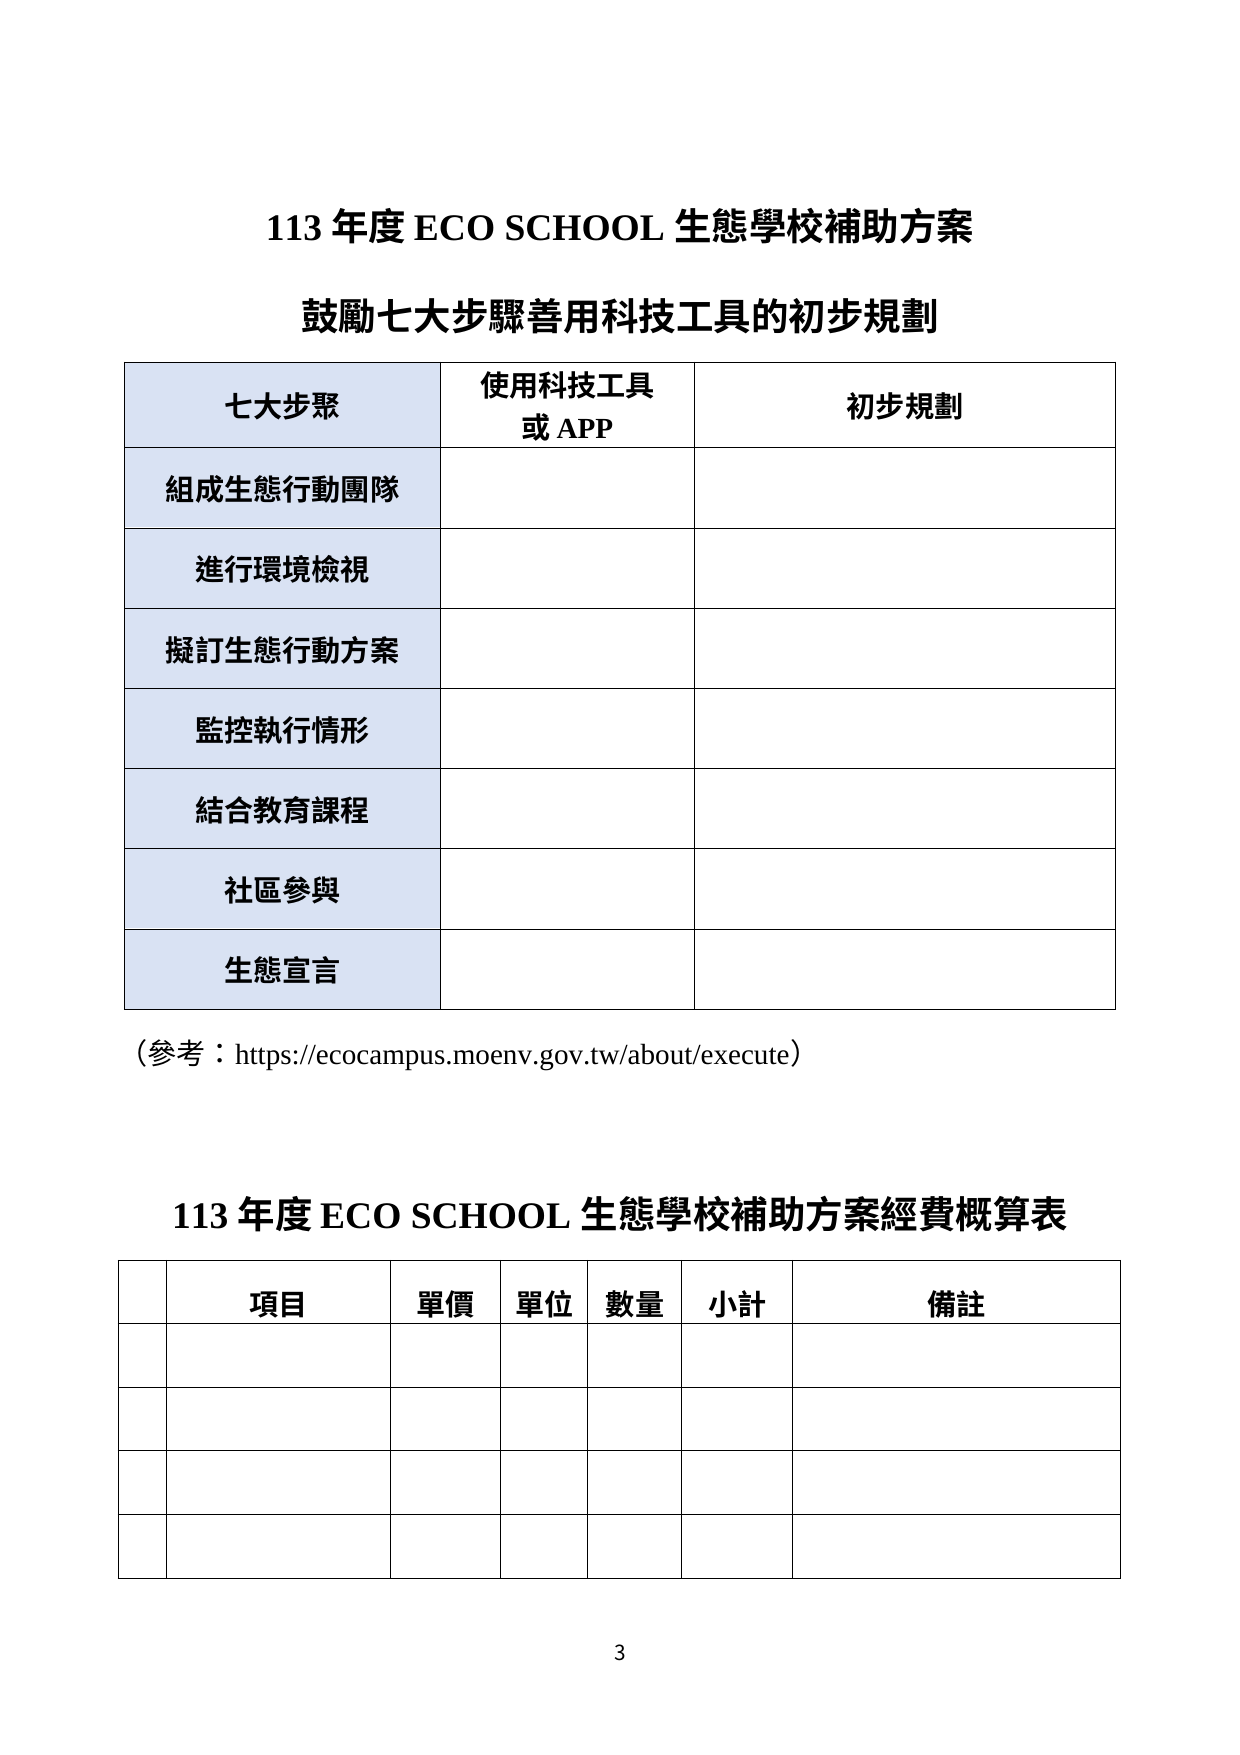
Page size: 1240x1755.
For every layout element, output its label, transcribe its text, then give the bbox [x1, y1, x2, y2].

table_cell [441, 769, 694, 848]
table_header [119, 1261, 166, 1323]
table_cell [588, 1324, 681, 1387]
table_header 數量 [588, 1261, 681, 1323]
table_cell [793, 1324, 1120, 1387]
table_cell [501, 1451, 587, 1514]
table_cell 生態宣言 [125, 930, 440, 1009]
text 鼓勵七大步驟善用科技工具的初步規劃 [118, 272, 1121, 334]
table_cell 監控執行情形 [125, 689, 440, 768]
table_cell [441, 448, 694, 527]
table_header 使用科技工具 或APP [441, 363, 694, 447]
table_cell [793, 1388, 1120, 1450]
table_cell [695, 609, 1115, 688]
table_cell [119, 1515, 166, 1577]
table_cell [391, 1388, 500, 1450]
table_header 項目 [167, 1261, 390, 1323]
table_cell [119, 1388, 166, 1450]
table_cell [441, 609, 694, 688]
table_cell 進行環境檢視 [125, 529, 440, 608]
text （參考：https://ecocampus.moenv.gov.tw/about/execute） [118, 1010, 1121, 1072]
table_header 小計 [682, 1261, 792, 1323]
table_cell [501, 1324, 587, 1387]
table_cell [695, 689, 1115, 768]
table_cell [501, 1515, 587, 1577]
table_cell [695, 930, 1115, 1009]
table_cell [501, 1388, 587, 1450]
table_cell [391, 1515, 500, 1577]
table_header 初步規劃 [695, 363, 1115, 447]
table_cell [695, 529, 1115, 608]
table_header 單位 [501, 1261, 587, 1323]
table_cell [588, 1515, 681, 1577]
table_cell [441, 529, 694, 608]
table_cell [441, 849, 694, 928]
table_cell [682, 1451, 792, 1514]
table_cell 結合教育課程 [125, 769, 440, 848]
table_header 七大步聚 [125, 363, 440, 447]
text 113 年度ECO SCHOOL 生態學校補助方案 [118, 182, 1121, 245]
table_cell [588, 1451, 681, 1514]
table_cell [682, 1324, 792, 1387]
table_cell [441, 930, 694, 1009]
table_cell 擬訂生態行動方案 [125, 609, 440, 688]
table_header 備註 [793, 1261, 1120, 1323]
table_cell [167, 1388, 390, 1450]
table_cell [682, 1515, 792, 1577]
table_cell [695, 849, 1115, 928]
table_cell [695, 448, 1115, 527]
table_cell [682, 1388, 792, 1450]
table_cell [695, 769, 1115, 848]
table_cell [391, 1451, 500, 1514]
table_cell 社區參與 [125, 849, 440, 928]
table_cell [441, 689, 694, 768]
table_cell [391, 1324, 500, 1387]
text 113 年度ECO SCHOOL 生態學校補助方案經費概算表 [118, 1170, 1121, 1233]
table_cell [119, 1451, 166, 1514]
table_cell [167, 1451, 390, 1514]
table_cell [793, 1515, 1120, 1577]
table_cell [119, 1324, 166, 1387]
table_cell [793, 1451, 1120, 1514]
table_cell 組成生態行動團隊 [125, 448, 440, 527]
table_cell [167, 1515, 390, 1577]
table_cell [167, 1324, 390, 1387]
table_cell [588, 1388, 681, 1450]
table_header 單價 [391, 1261, 500, 1323]
